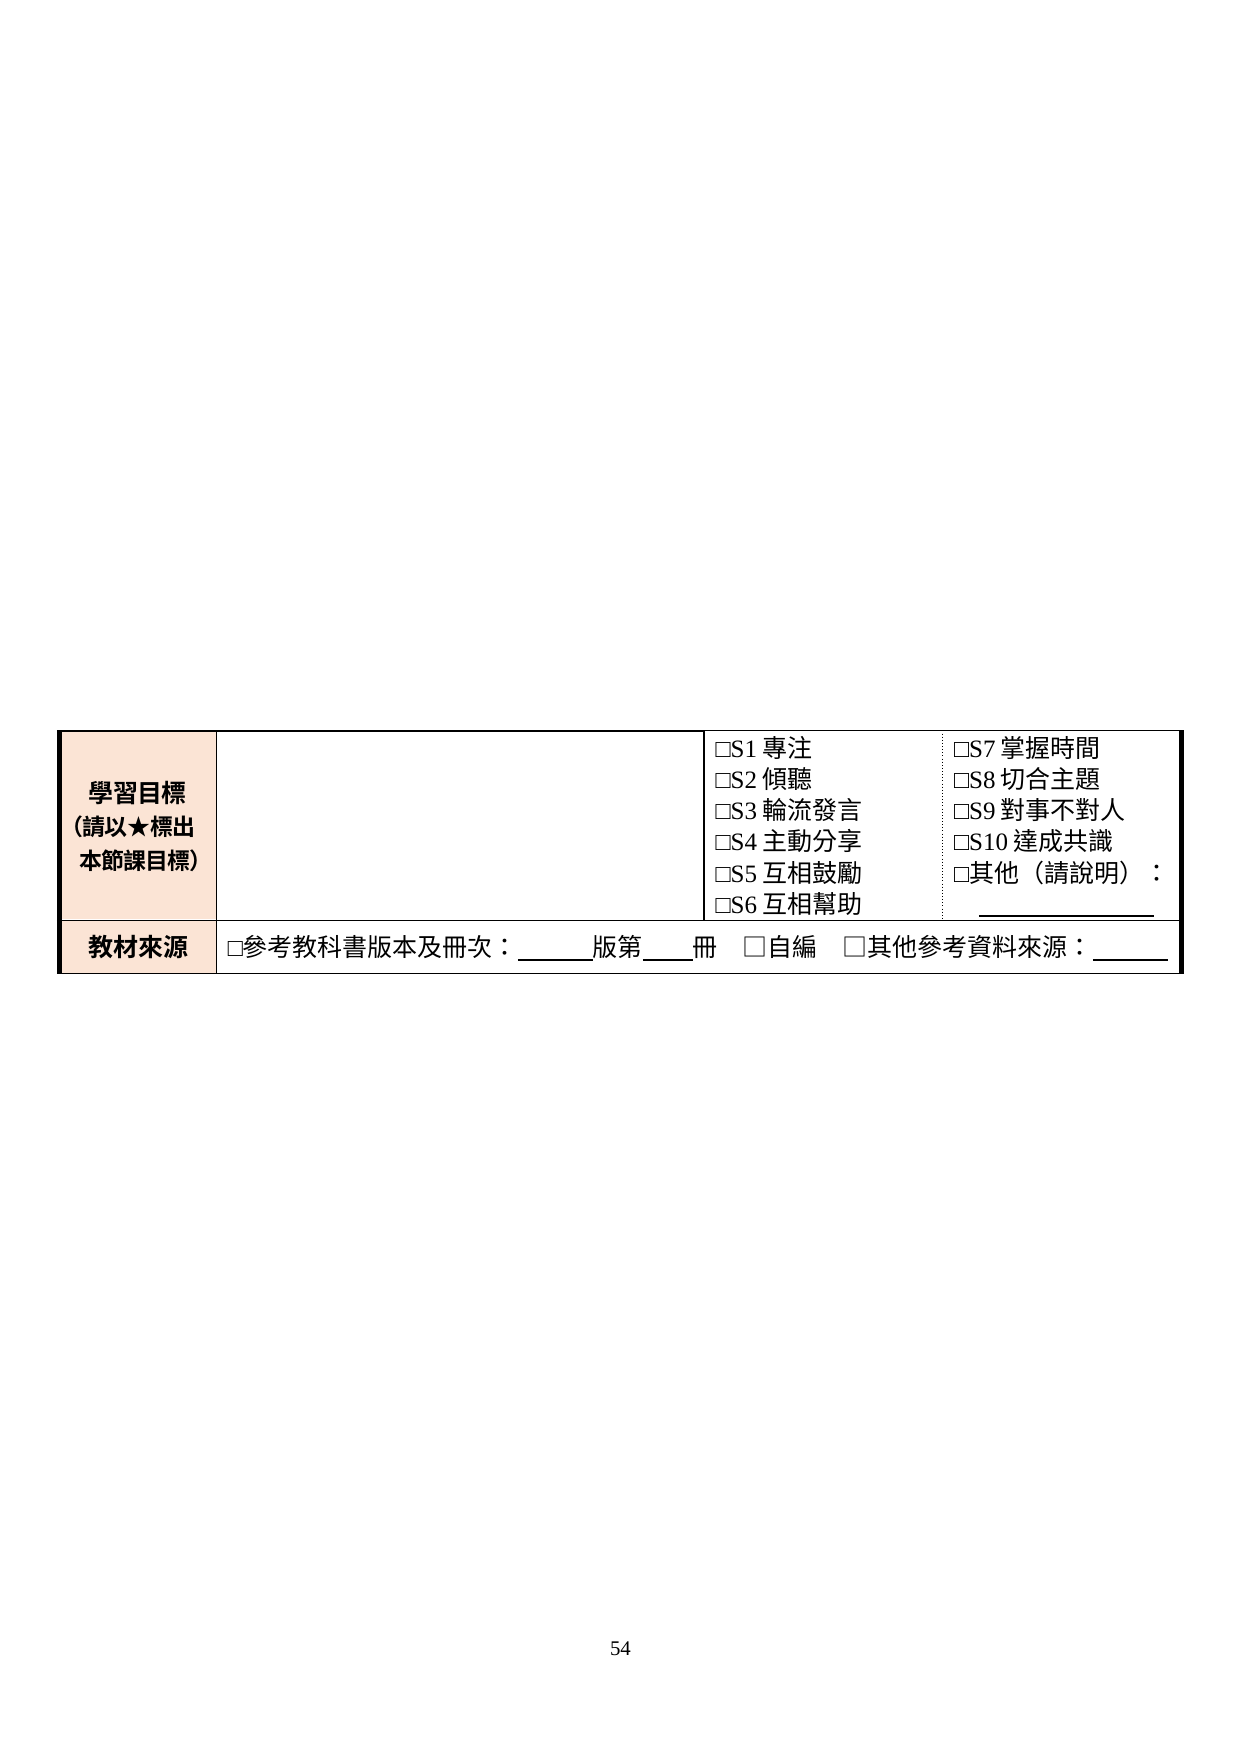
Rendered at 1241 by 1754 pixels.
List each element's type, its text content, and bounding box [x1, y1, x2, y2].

table_cell 教材來源 [62, 921, 216, 973]
table_cell 學習目標 （請以★標出 本節課目標） [62, 732, 216, 919]
table_cell □參考教科書版本及冊次： 版第 冊 □自編 □其他參考資料來源：請說明 [217, 921, 1179, 973]
table_cell □S7掌握時間 □S8切合主題 □S9對事不對人 □S10達成共識 □其他（請說明）： （請說明） [943, 731, 1179, 919]
table_cell [217, 732, 703, 919]
table_cell □S1專注 □S2傾聽 □S3輪流發言 □S4主動分享 □S5互相鼓勵 □S6互相幫助 [705, 731, 943, 919]
